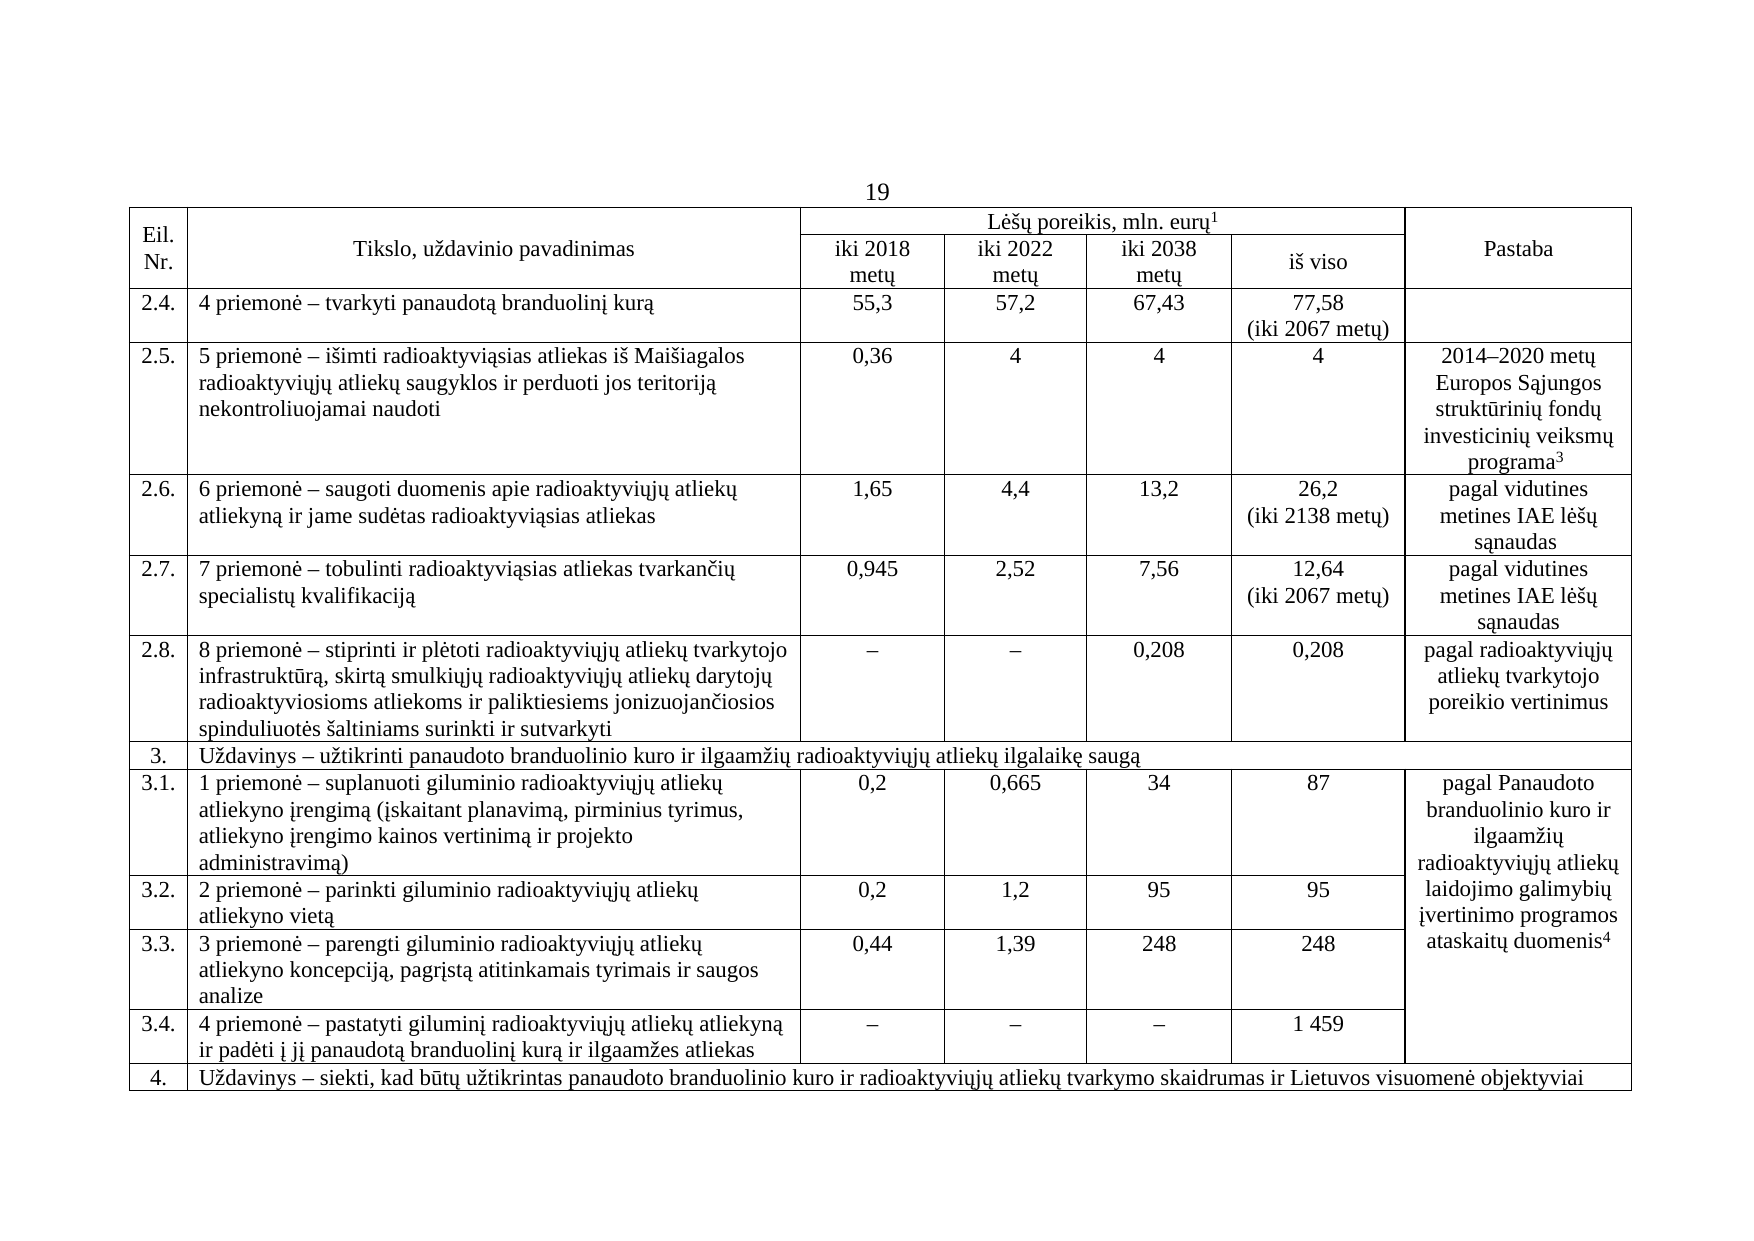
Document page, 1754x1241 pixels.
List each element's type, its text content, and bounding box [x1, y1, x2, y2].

table_cell iki 2038 metų [1087, 235, 1231, 288]
table_cell 3. [130, 742, 187, 768]
table_cell pagal Panaudoto branduolinio kuro ir ilgaamžių radioaktyviųjų atliekų laidojimo galimybių įvertinimo programos ataskaitų duomenis4 [1406, 770, 1631, 1062]
table_cell – [945, 1010, 1086, 1062]
table_cell 248 [1087, 930, 1231, 1009]
table_cell 3.2. [130, 876, 187, 929]
table_cell iš viso [1232, 235, 1404, 288]
table_cell pagal vidutines metines IAE lėšų sąnaudas [1406, 475, 1631, 554]
table_cell 4 [1232, 343, 1404, 474]
table_cell 1,65 [801, 475, 944, 554]
table_cell 2 priemonė – parinkti giluminio radioaktyviųjų atliekų atliekyno vietą [188, 876, 800, 929]
table_header Tikslo, uždavinio pavadinimas [188, 208, 800, 288]
table_cell 55,3 [801, 289, 944, 342]
table_cell 1 459 [1232, 1010, 1404, 1062]
table_cell 67,43 [1087, 289, 1231, 342]
table_cell 5 priemonė – išimti radioaktyviąsias atliekas iš Maišiagalos radioaktyviųjų atliekų saugyklos ir perduoti jos teritoriją nekontroliuojamai naudoti [188, 343, 800, 474]
table_cell 6 priemonė – saugoti duomenis apie radioaktyviųjų atliekų atliekyną ir jame sudėtas radioaktyviąsias atliekas [188, 475, 800, 554]
table_cell – [1087, 1010, 1231, 1062]
table_cell 0,945 [801, 556, 944, 634]
table_cell 2014–2020 metų Europos Sąjungos struktūrinių fondų investicinių veiksmų programa3 [1406, 343, 1631, 474]
table_cell 4,4 [945, 475, 1086, 554]
table_cell 0,2 [801, 876, 944, 929]
table_cell 3.4. [130, 1010, 187, 1062]
table_cell 95 [1232, 876, 1404, 929]
table_cell 4. [130, 1064, 187, 1090]
table_cell 2.7. [130, 556, 187, 634]
table_cell 0,44 [801, 930, 944, 1009]
table_cell 13,2 [1087, 475, 1231, 554]
table_cell 7 priemonė – tobulinti radioaktyviąsias atliekas tvarkančių specialistų kvalifikaciją [188, 556, 800, 634]
table_cell pagal vidutines metines IAE lėšų sąnaudas [1406, 556, 1631, 634]
table_cell 0,665 [945, 770, 1086, 875]
table_cell 0,208 [1087, 636, 1231, 741]
table_cell 2.6. [130, 475, 187, 554]
table_cell 1,39 [945, 930, 1086, 1009]
table_cell 3 priemonė – parengti giluminio radioaktyviųjų atliekų atliekyno koncepciją, pagrįstą atitinkamais tyrimais ir saugos analize [188, 930, 800, 1009]
table_cell 0,36 [801, 343, 944, 474]
table_cell [1406, 289, 1631, 342]
table_cell iki 2018 metų [801, 235, 944, 288]
table_cell 95 [1087, 876, 1231, 929]
table_cell Uždavinys ‒ užtikrinti panaudoto branduolinio kuro ir ilgaamžių radioaktyviųjų atliekų ilgalaikę saugą [188, 742, 1631, 768]
table_cell iki 2022 metų [945, 235, 1086, 288]
table_cell 7,56 [1087, 556, 1231, 634]
table_cell 0,2 [801, 770, 944, 875]
table_cell 1,2 [945, 876, 1086, 929]
table_cell Uždavinys ‒ siekti, kad būtų užtikrintas panaudoto branduolinio kuro ir radioaktyviųjų atliekų tvarkymo skaidrumas ir Lietuvos visuomenė objektyviai [188, 1064, 1631, 1090]
table_cell 248 [1232, 930, 1404, 1009]
table_cell 12,64 (iki 2067 metų) [1232, 556, 1404, 634]
table_header Pastaba [1406, 208, 1631, 288]
table_cell 57,2 [945, 289, 1086, 342]
table_cell 87 [1232, 770, 1404, 875]
table_cell 2.4. [130, 289, 187, 342]
table_cell 0,208 [1232, 636, 1404, 741]
table_cell – [801, 636, 944, 741]
table_cell – [801, 1010, 944, 1062]
table_cell – [945, 636, 1086, 741]
table_cell 4 priemonė – tvarkyti panaudotą branduolinį kurą [188, 289, 800, 342]
table_cell 77,58 (iki 2067 metų) [1232, 289, 1404, 342]
table_cell 3.1. [130, 770, 187, 875]
table_cell 34 [1087, 770, 1231, 875]
table_cell 26,2 (iki 2138 metų) [1232, 475, 1404, 554]
table_header Lėšų poreikis, mln. eurų1 [801, 208, 1404, 234]
table_cell 4 [1087, 343, 1231, 474]
table_cell 1 priemonė – suplanuoti giluminio radioaktyviųjų atliekų atliekyno įrengimą (įskaitant planavimą, pirminius tyrimus, atliekyno įrengimo kainos vertinimą ir projekto administravimą) [188, 770, 800, 875]
table_cell 8 priemonė – stiprinti ir plėtoti radioaktyviųjų atliekų tvarkytojo infrastruktūrą, skirtą smulkiųjų radioaktyviųjų atliekų darytojų radioaktyviosioms atliekoms ir paliktiesiems jonizuojančiosios spinduliuotės šaltiniams surinkti ir sutvarkyti [188, 636, 800, 741]
table_cell 3.3. [130, 930, 187, 1009]
table_header Eil. Nr. [130, 208, 187, 288]
table_cell 2.8. [130, 636, 187, 741]
table_cell 4 [945, 343, 1086, 474]
table_cell 2.5. [130, 343, 187, 474]
table_cell pagal radioaktyviųjų atliekų tvarkytojo poreikio vertinimus [1406, 636, 1631, 741]
table_cell 4 priemonė – pastatyti giluminį radioaktyviųjų atliekų atliekyną ir padėti į jį panaudotą branduolinį kurą ir ilgaamžes atliekas [188, 1010, 800, 1062]
table_cell 2,52 [945, 556, 1086, 634]
